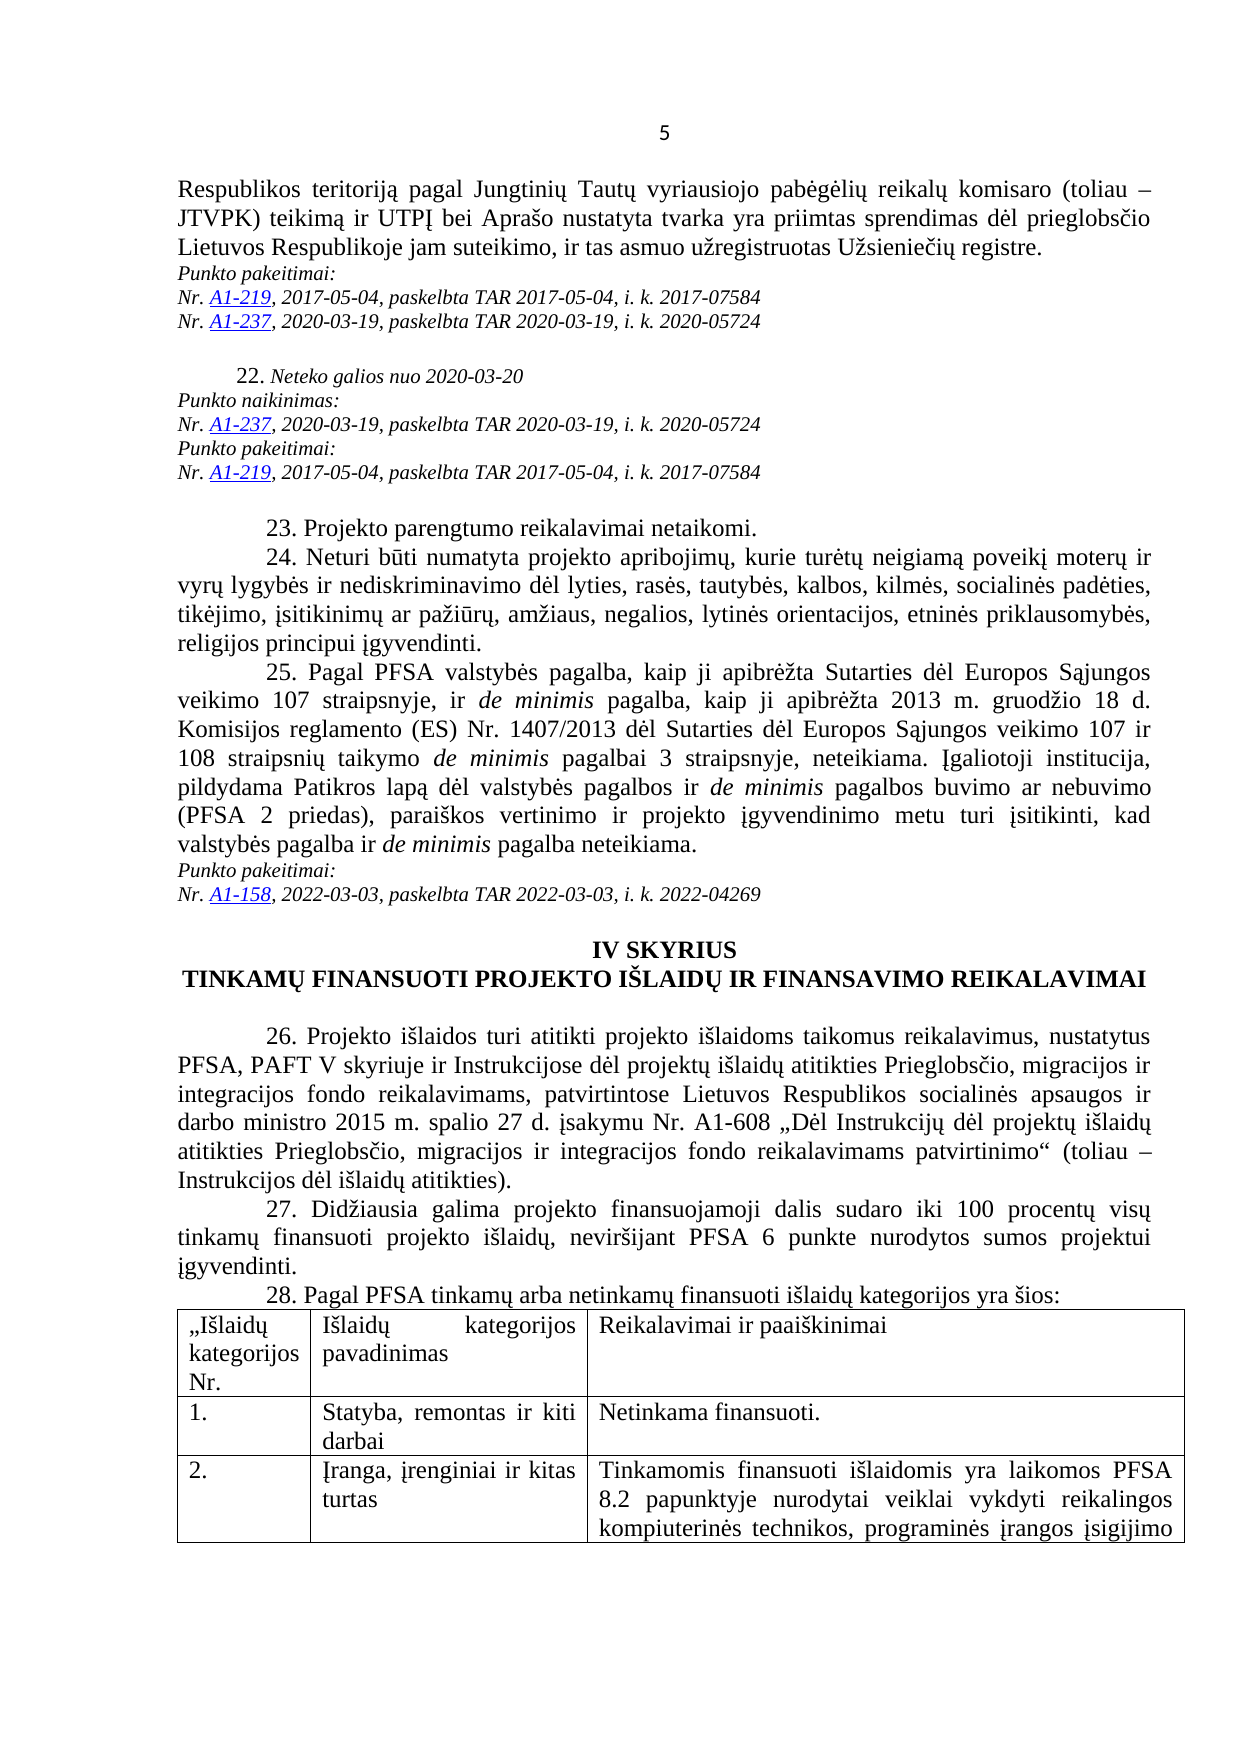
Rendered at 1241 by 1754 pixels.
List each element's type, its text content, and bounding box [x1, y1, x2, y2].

text Respublikos teritoriją pagal Jungtinių Tautų vyriausiojo pabėgėlių reikalų komisaro (toliau – JTVPK) teikimą ir UTPĮ bei Aprašo nustatyta tvarka yra priimtas sprendimas dėl prieglobsčio Lietuvos Respublikoje jam suteikimo, ir tas asmuo užregistruotas Užsieniečių registre. [177, 174, 1152, 261]
text Punkto pakeitimai: [177, 436, 1152, 460]
text Punkto naikinimas: [177, 388, 1152, 412]
text Nr. A1-237, 2020-03-19, paskelbta TAR 2020-03-19, i. k. 2020-05724 [177, 309, 1152, 333]
text TINKAMŲ FINANSUOTI PROJEKTO IŠLAIDŲ IR FINANSAVIMO REIKALAVIMAI [177, 964, 1152, 992]
text Nr. A1-237, 2020-03-19, paskelbta TAR 2020-03-19, i. k. 2020-05724 [177, 412, 1152, 436]
table_cell Statyba, remontas ir kiti darbai [311, 1397, 587, 1454]
table_header „Išlaidų kategorijos Nr. [178, 1310, 310, 1396]
text 27. Didžiausia galima projekto finansuojamoji dalis sudaro iki 100 procentų visų tinkamų finansuoti projekto išlaidų, neviršijant PFSA 6 punkte nurodytos sumos projektui įgyvendinti. [177, 1194, 1152, 1280]
text 24. Neturi būti numatyta projekto apribojimų, kurie turėtų neigiamą poveikį moterų ir vyrų lygybės ir nediskriminavimo dėl lyties, rasės, tautybės, kalbos, kilmės, socialinės padėties, tikėjimo, įsitikinimų ar pažiūrų, amžiaus, negalios, lytinės orientacijos, etninės priklausomybės, religijos principui įgyvendinti. [177, 542, 1152, 657]
text Nr. A1-219, 2017-05-04, paskelbta TAR 2017-05-04, i. k. 2017-07584 [177, 460, 1152, 484]
table_cell Tinkamomis finansuoti išlaidomis yra laikomos PFSA 8.2 papunktyje nurodytai veiklai vykdyti reikalingos kompiuterinės technikos, programinės įrangos įsigijimo [588, 1456, 1184, 1542]
table_header Reikalavimai ir paaiškinimai [588, 1310, 1184, 1396]
table_header Išlaidų kategorijos pavadinimas [311, 1310, 587, 1396]
text Punkto pakeitimai: [177, 261, 1152, 285]
table_cell 1. [178, 1397, 310, 1454]
text 25. Pagal PFSA valstybės pagalba, kaip ji apibrėžta Sutarties dėl Europos Sąjungos veikimo 107 straipsnyje, ir de minimis pagalba, kaip ji apibrėžta 2013 m. gruodžio 18 d. Komisijos reglamento (ES) Nr. 1407/2013 dėl Sutarties dėl Europos Sąjungos veikimo 107 ir 108 straipsnių taikymo de minimis pagalbai 3 straipsnyje, neteikiama. Įgaliotoji institucija, pildydama Patikros lapą dėl valstybės pagalbos ir de minimis pagalbos buvimo ar nebuvimo (PFSA 2 priedas), paraiškos vertinimo ir projekto įgyvendinimo metu turi įsitikinti, kad valstybės pagalba ir de minimis pagalba neteikiama. [177, 657, 1152, 858]
text 28. Pagal PFSA tinkamų arba netinkamų finansuoti išlaidų kategorijos yra šios: [177, 1280, 1152, 1309]
text 23. Projekto parengtumo reikalavimai netaikomi. [177, 513, 1152, 542]
table_cell Netinkama finansuoti. [588, 1397, 1184, 1454]
text Nr. A1-158, 2022-03-03, paskelbta TAR 2022-03-03, i. k. 2022-04269 [177, 882, 1152, 906]
text 26. Projekto išlaidos turi atitikti projekto išlaidoms taikomus reikalavimus, nustatytus PFSA, PAFT V skyriuje ir Instrukcijose dėl projektų išlaidų atitikties Prieglobsčio, migracijos ir integracijos fondo reikalavimams, patvirtintose Lietuvos Respublikos socialinės apsaugos ir darbo ministro 2015 m. spalio 27 d. įsakymu Nr. A1-608 „Dėl Instrukcijų dėl projektų išlaidų atitikties Prieglobsčio, migracijos ir integracijos fondo reikalavimams patvirtinimo“ (toliau – Instrukcijos dėl išlaidų atitikties). [177, 1021, 1152, 1194]
table_cell 2. [178, 1456, 310, 1542]
table_cell Įranga, įrenginiai ir kitas turtas [311, 1456, 587, 1542]
text Nr. A1-219, 2017-05-04, paskelbta TAR 2017-05-04, i. k. 2017-07584 [177, 285, 1152, 309]
text 22. Neteko galios nuo 2020-03-20 [177, 362, 1152, 388]
text Punkto pakeitimai: [177, 858, 1152, 882]
text IV SKYRIUS [177, 935, 1152, 964]
